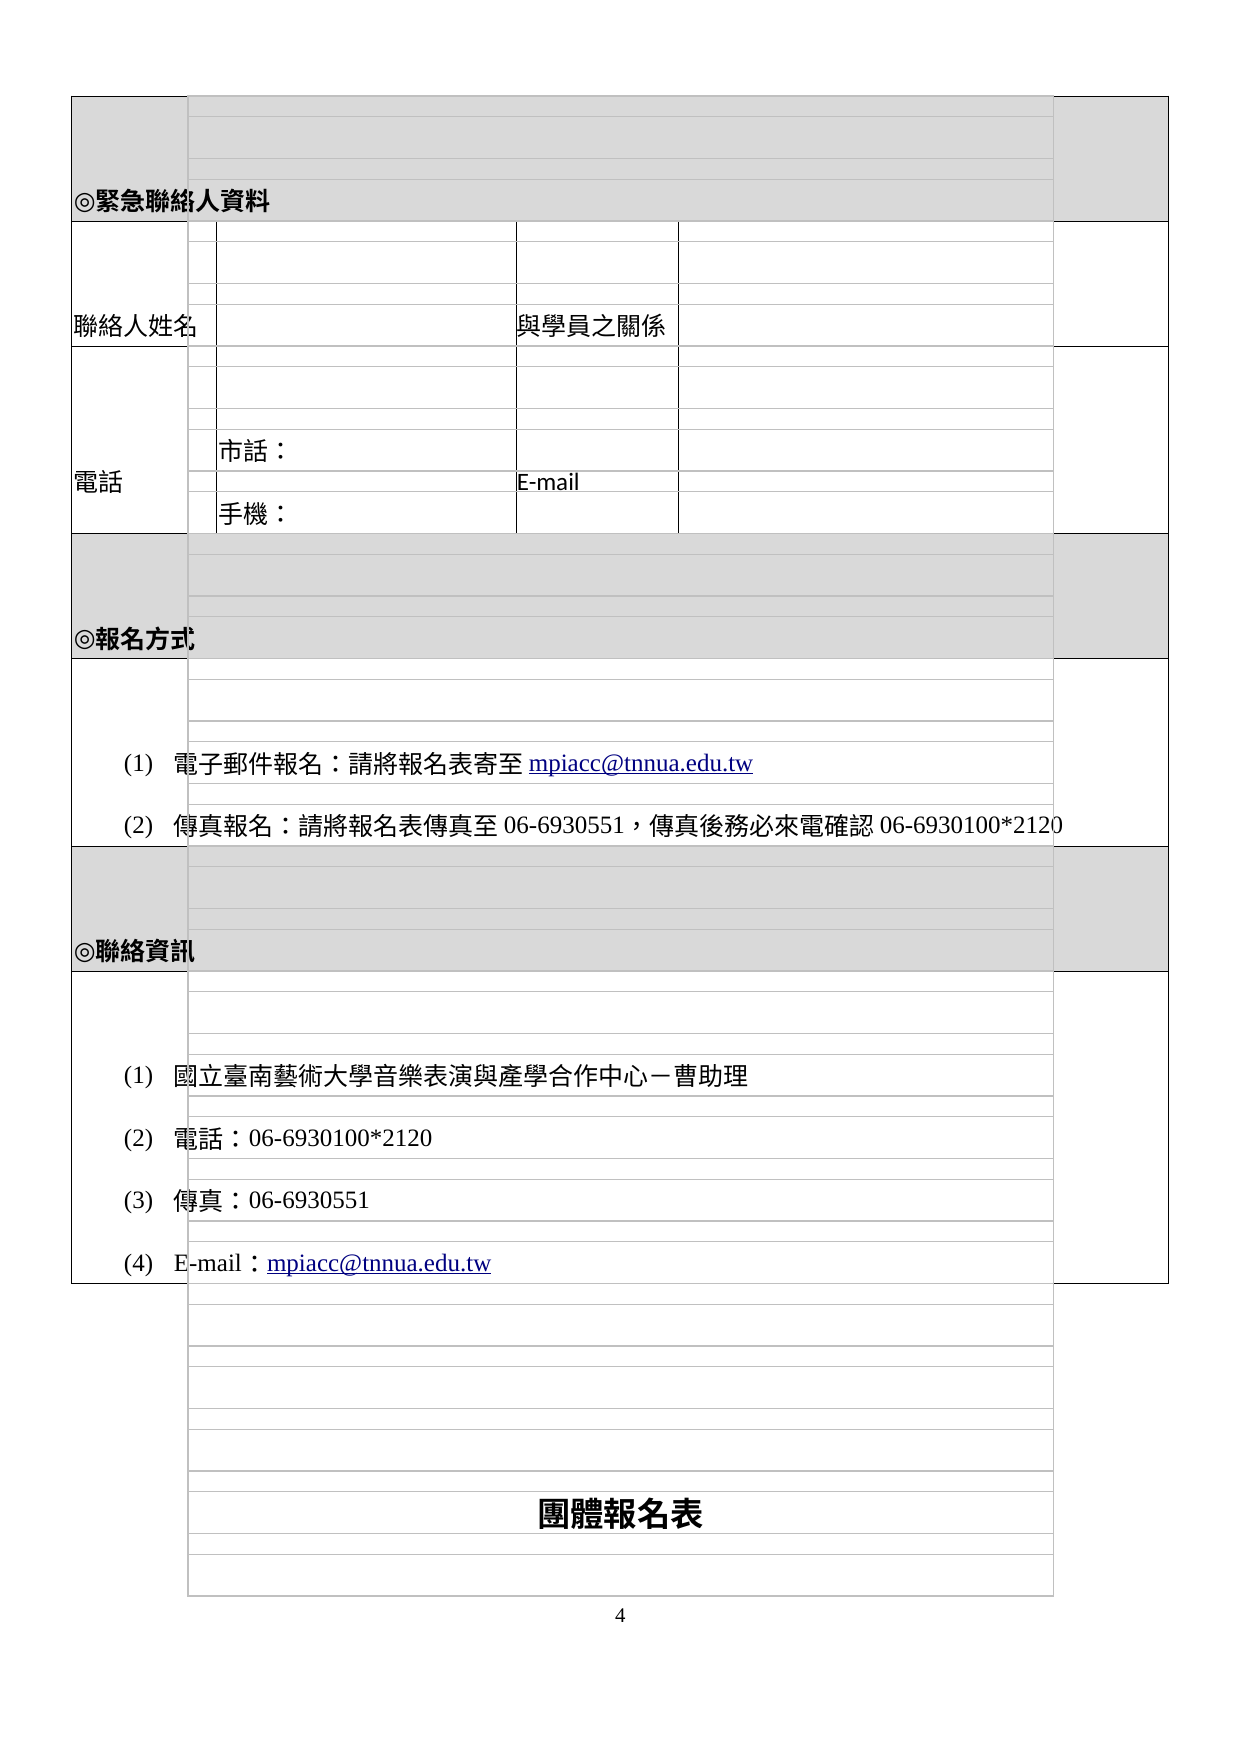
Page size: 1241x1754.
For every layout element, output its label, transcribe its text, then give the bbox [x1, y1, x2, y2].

table_cell ◎報名方式 [1054, 534, 1168, 658]
table_cell 國立臺南藝術大學音樂表演與產學合作中心－曹助理 電話：06-6930100*2120 傳真：06-6930551 E-mail：mpiacc@tnnua.edu.tw [1054, 972, 1168, 1283]
table_cell 聯絡人姓名 [189, 242, 216, 283]
table_cell 聯絡人姓名 [189, 305, 216, 345]
table_cell [517, 347, 678, 366]
table_cell ◎聯絡資訊 [189, 847, 1053, 866]
table_cell 聯絡人姓名 [72, 222, 187, 346]
table_cell 電子郵件報名：請將報名表寄至mpiacc@tnnua.edu.tw 傳真報名：請將報名表傳真至06-6930551，傳真後務必來電確認06-6930100*2120 [72, 659, 187, 846]
table_cell 電子郵件報名：請將報名表寄至mpiacc@tnnua.edu.tw 傳真報名：請將報名表傳真至06-6930551，傳真後務必來電確認06-6930100*2120 [189, 680, 1053, 720]
table_cell [679, 284, 1053, 304]
table_cell [189, 492, 216, 533]
table_cell [189, 472, 216, 491]
table_cell ◎緊急聯絡人資料 [189, 97, 1053, 116]
table_cell ◎報名方式 [72, 534, 187, 658]
table_cell [679, 305, 1053, 345]
table_cell E-mail [517, 472, 678, 491]
table_cell 電子郵件報名：請將報名表寄至mpiacc@tnnua.edu.tw 傳真報名：請將報名表傳真至06-6930551，傳真後務必來電確認06-6930100*2120 [189, 784, 1053, 804]
table_cell 國立臺南藝術大學音樂表演與產學合作中心－曹助理 電話：06-6930100*2120 傳真：06-6930551 E-mail：mpiacc@tnnua.edu.tw [189, 1055, 1053, 1095]
table_cell 電話 [72, 347, 187, 533]
table_cell 聯絡人姓名 [189, 284, 216, 304]
table_cell [679, 409, 1053, 429]
table_cell ◎緊急聯絡人資料 [72, 97, 187, 221]
table_cell [679, 492, 1053, 533]
table_cell [217, 284, 516, 304]
table_cell 電子郵件報名：請將報名表寄至mpiacc@tnnua.edu.tw 傳真報名：請將報名表傳真至06-6930551，傳真後務必來電確認06-6930100*2120 [189, 742, 1053, 783]
table_cell [517, 242, 678, 283]
table_cell 市話： [217, 430, 516, 470]
table_cell ◎聯絡資訊 [189, 930, 1053, 970]
text 團體報名表 [189, 1492, 1053, 1533]
table_cell 國立臺南藝術大學音樂表演與產學合作中心－曹助理 電話：06-6930100*2120 傳真：06-6930551 E-mail：mpiacc@tnnua.edu.tw [189, 1222, 1053, 1241]
table_cell 電子郵件報名：請將報名表寄至mpiacc@tnnua.edu.tw 傳真報名：請將報名表傳真至06-6930551，傳真後務必來電確認06-6930100*2120 [189, 805, 1053, 845]
table_cell 國立臺南藝術大學音樂表演與產學合作中心－曹助理 電話：06-6930100*2120 傳真：06-6930551 E-mail：mpiacc@tnnua.edu.tw [189, 1242, 1053, 1283]
table_cell ◎報名方式 [189, 617, 1053, 658]
table_cell [217, 242, 516, 283]
table_cell 國立臺南藝術大學音樂表演與產學合作中心－曹助理 電話：06-6930100*2120 傳真：06-6930551 E-mail：mpiacc@tnnua.edu.tw [189, 992, 1053, 1033]
table_cell ◎緊急聯絡人資料 [189, 117, 1053, 158]
table_cell [189, 367, 216, 408]
table_cell [679, 347, 1053, 366]
table_cell 國立臺南藝術大學音樂表演與產學合作中心－曹助理 電話：06-6930100*2120 傳真：06-6930551 E-mail：mpiacc@tnnua.edu.tw [189, 1159, 1053, 1179]
table_cell 與學員之關係 [517, 305, 678, 345]
table_cell [189, 409, 216, 429]
table_cell [679, 222, 1053, 241]
table_cell 手機： [217, 492, 516, 533]
table_cell 聯絡人姓名 [189, 222, 216, 241]
table_cell [679, 430, 1053, 470]
table_cell [679, 242, 1053, 283]
table_cell [217, 222, 516, 241]
table_cell 國立臺南藝術大學音樂表演與產學合作中心－曹助理 電話：06-6930100*2120 傳真：06-6930551 E-mail：mpiacc@tnnua.edu.tw [72, 972, 187, 1283]
table_cell [679, 472, 1053, 491]
table_cell [517, 222, 678, 241]
table_cell [217, 472, 516, 491]
table_cell [189, 347, 216, 366]
table_cell ◎報名方式 [189, 534, 1053, 554]
table_cell [1054, 222, 1168, 346]
table_cell 國立臺南藝術大學音樂表演與產學合作中心－曹助理 電話：06-6930100*2120 傳真：06-6930551 E-mail：mpiacc@tnnua.edu.tw [189, 1097, 1053, 1116]
table_cell [217, 347, 516, 366]
table_cell ◎報名方式 [189, 555, 1053, 595]
table_cell ◎聯絡資訊 [1054, 847, 1168, 971]
table_cell [217, 367, 516, 408]
table_cell ◎緊急聯絡人資料 [1054, 97, 1168, 221]
table_cell [517, 430, 678, 470]
table_cell 國立臺南藝術大學音樂表演與產學合作中心－曹助理 電話：06-6930100*2120 傳真：06-6930551 E-mail：mpiacc@tnnua.edu.tw [189, 1117, 1053, 1158]
table_cell 國立臺南藝術大學音樂表演與產學合作中心－曹助理 電話：06-6930100*2120 傳真：06-6930551 E-mail：mpiacc@tnnua.edu.tw [189, 1034, 1053, 1054]
table_cell 電子郵件報名：請將報名表寄至mpiacc@tnnua.edu.tw 傳真報名：請將報名表傳真至06-6930551，傳真後務必來電確認06-6930100*2120 [189, 659, 1053, 679]
table_cell ◎緊急聯絡人資料 [189, 180, 1053, 220]
table_cell 國立臺南藝術大學音樂表演與產學合作中心－曹助理 電話：06-6930100*2120 傳真：06-6930551 E-mail：mpiacc@tnnua.edu.tw [189, 1180, 1053, 1220]
table_cell ◎報名方式 [189, 597, 1053, 616]
table_cell 電子郵件報名：請將報名表寄至mpiacc@tnnua.edu.tw 傳真報名：請將報名表傳真至06-6930551，傳真後務必來電確認06-6930100*2120 [189, 722, 1053, 741]
table_cell [517, 284, 678, 304]
table_cell [517, 367, 678, 408]
table_cell 電子郵件報名：請將報名表寄至mpiacc@tnnua.edu.tw 傳真報名：請將報名表傳真至06-6930551，傳真後務必來電確認06-6930100*2120 [1054, 659, 1168, 846]
table_cell ◎聯絡資訊 [189, 909, 1053, 929]
table_cell [1054, 347, 1168, 533]
table_cell ◎緊急聯絡人資料 [189, 159, 1053, 179]
table_cell [217, 305, 516, 345]
table_cell [517, 492, 678, 533]
table_cell 國立臺南藝術大學音樂表演與產學合作中心－曹助理 電話：06-6930100*2120 傳真：06-6930551 E-mail：mpiacc@tnnua.edu.tw [189, 972, 1053, 991]
table_cell [517, 409, 678, 429]
table_cell ◎聯絡資訊 [189, 867, 1053, 908]
table_cell [189, 430, 216, 470]
table_cell ◎聯絡資訊 [72, 847, 187, 971]
table_cell [679, 367, 1053, 408]
table_cell [217, 409, 516, 429]
text [189, 1472, 1053, 1491]
